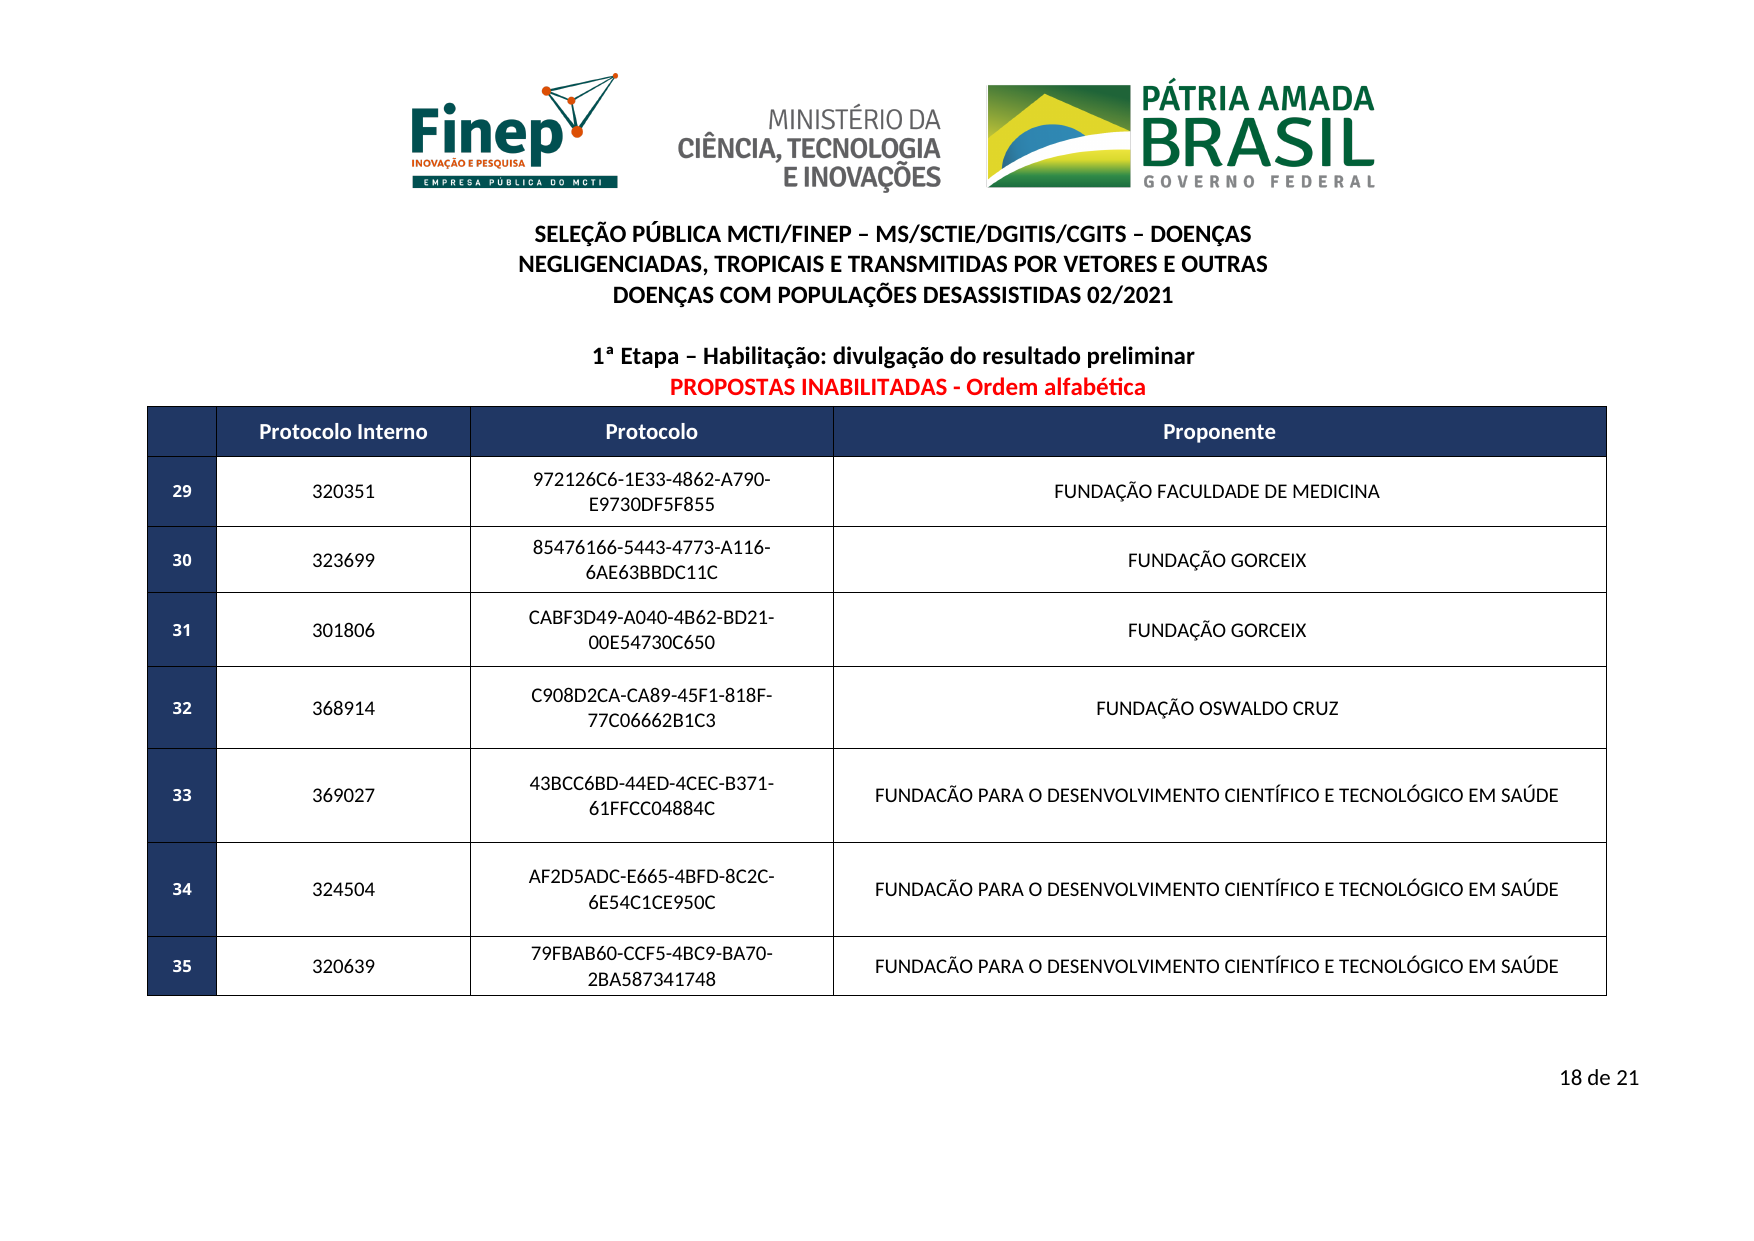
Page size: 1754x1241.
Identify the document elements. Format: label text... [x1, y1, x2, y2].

table_cell [1607, 456, 1639, 526]
table_cell FUNDAÇÃO GORCEIX [834, 593, 1606, 666]
table_cell 31 [148, 593, 216, 666]
table_cell [1607, 936, 1639, 995]
table_cell [177, 995, 1639, 1053]
table_cell [1607, 842, 1639, 936]
table_cell FUNDACÃO PARA O DESENVOLVIMENTO CIENTÍFICO E TECNOLÓGICO EM SAÚDE [834, 937, 1606, 995]
table_cell FUNDACÃO PARA O DESENVOLVIMENTO CIENTÍFICO E TECNOLÓGICO EM SAÚDE [834, 749, 1606, 842]
table_cell 79FBAB60-CCF5-4BC9-BA70-2BA587341748 [471, 937, 833, 995]
table_cell [148, 407, 216, 456]
table_cell 320639 [217, 937, 470, 995]
table_cell 34 [148, 843, 216, 936]
table_cell 301806 [217, 593, 470, 666]
table_cell 35 [148, 937, 216, 995]
table_cell CABF3D49-A040-4B62-BD21-00E54730C650 [471, 593, 833, 666]
table_cell [1607, 666, 1639, 748]
table_cell Protocolo Interno [217, 407, 470, 456]
table_cell [1607, 526, 1639, 592]
table_cell 320351 [217, 457, 470, 526]
table_cell 85476166-5443-4773-A116-6AE63BBDC11C [471, 527, 833, 592]
table_cell 29 [148, 457, 216, 526]
table_cell 30 [148, 527, 216, 592]
table_cell 43BCC6BD-44ED-4CEC-B371-61FFCC04884C [471, 749, 833, 842]
table_cell FUNDAÇÃO OSWALDO CRUZ [834, 667, 1606, 748]
table_cell PROPOSTAS INABILITADAS - Ordem alfabética [177, 370, 1639, 406]
table_cell 368914 [217, 667, 470, 748]
table_cell 972126C6-1E33-4862-A790-E9730DF5F855 [471, 457, 833, 526]
table_cell [1607, 406, 1639, 456]
table_cell [1607, 748, 1639, 842]
table_cell FUNDAÇÃO FACULDADE DE MEDICINA [834, 457, 1606, 526]
table_cell 32 [148, 667, 216, 748]
table_cell FUNDAÇÃO GORCEIX [834, 527, 1606, 592]
table_cell [1607, 592, 1639, 666]
table_cell AF2D5ADC-E665-4BFD-8C2C-6E54C1CE950C [471, 843, 833, 936]
table_cell FUNDACÃO PARA O DESENVOLVIMENTO CIENTÍFICO E TECNOLÓGICO EM SAÚDE [834, 843, 1606, 936]
table_cell 323699 [217, 527, 470, 592]
table_cell Proponente [834, 407, 1606, 456]
table_cell 324504 [217, 843, 470, 936]
table_cell [148, 370, 177, 406]
table_cell 33 [148, 749, 216, 842]
table_cell C908D2CA-CA89-45F1-818F-77C06662B1C3 [471, 667, 833, 748]
table_cell 369027 [217, 749, 470, 842]
table_cell [148, 996, 177, 1053]
table_cell Protocolo [471, 407, 833, 456]
